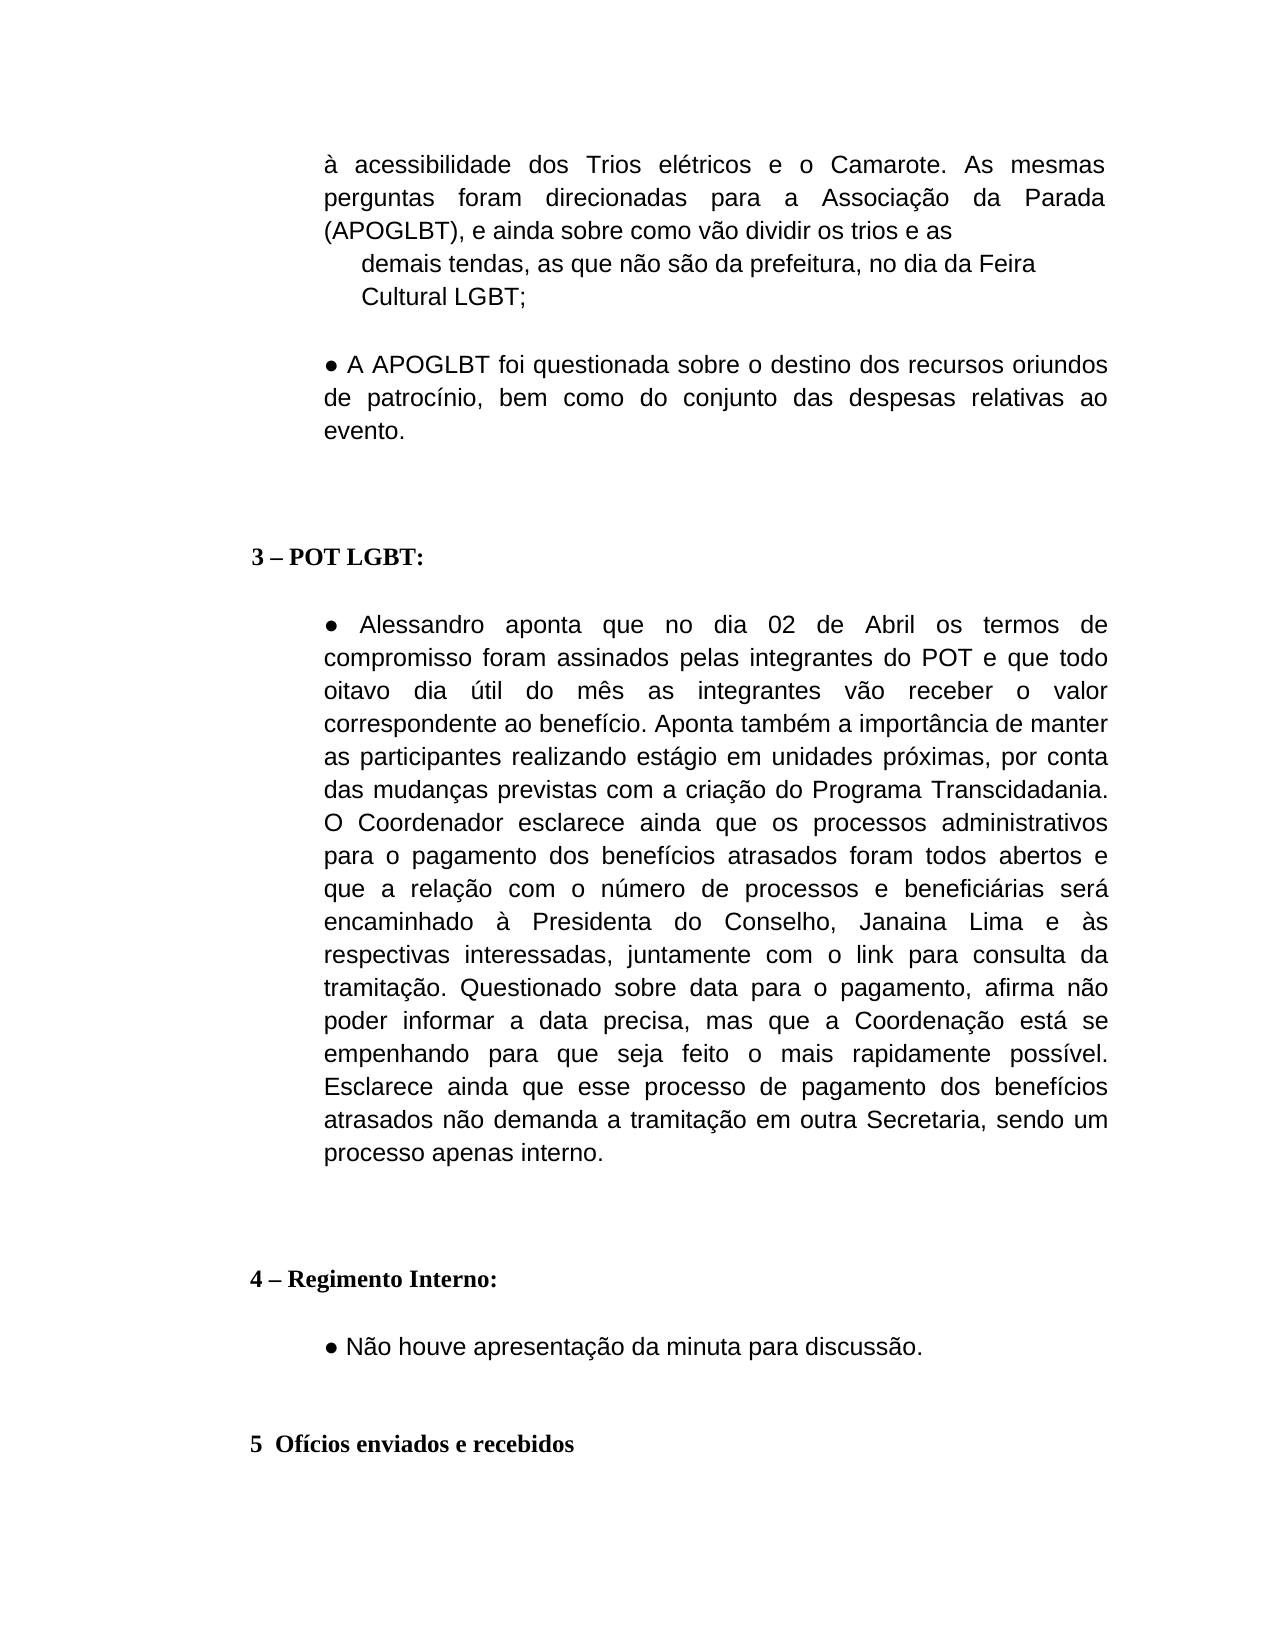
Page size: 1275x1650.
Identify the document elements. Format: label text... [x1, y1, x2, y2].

text 4 – Regimento Interno: [250, 1264, 521, 1293]
text à acessibilidade dos Trios elétricos e o Camarote. As mesmas perguntas foram direcionadas para a Associação da Parada (APOGLBT), e ainda sobre como vão dividir os trios e as [323, 150, 1106, 245]
text ● Não houve apresentação da minuta para discussão. [323, 1332, 939, 1361]
text ● A APOGLBT foi questionada sobre o destino dos recursos oriundos de patrocínio, bem como do conjunto das despesas relativas ao evento. [323, 349, 1109, 444]
text ● Alessandro aponta que no dia 02 de Abril os termos de compromisso foram assinados pelas integrantes do POT e que todo oitavo dia útil do mês as integrantes vão receber o valor correspondente ao benefício. Aponta também a importância de manter as participantes realizando estágio em unidades próximas, por conta das mudanças previstas com a criação do Programa Transcidadania. O Coordenador esclarece ainda que os processos administrativos para o pagamento dos benefícios atrasados foram todos abertos e que a relação com o número de processos e beneficiárias será encaminhado à Presidenta do Conselho, Janaina Lima e às respectivas interessadas, juntamente com o link para consulta da tramitação. Questionado sobre data para o pagamento, afirma não poder informar a data precisa, mas que a Coordenação está se empenhando para que seja feito o mais rapidamente possível. Esclarece ainda que esse processo de pagamento dos benefícios atrasados não demanda a tramitação em outra Secretaria, sendo um processo apenas interno. [323, 609, 1109, 1167]
text demais tendas, as que não são da prefeitura, no dia da Feira Cultural LGBT; [361, 249, 1104, 311]
text 5 ­ Ofícios enviados e recebidos [250, 1429, 632, 1458]
text 3 – POT LGBT: [251, 542, 428, 571]
